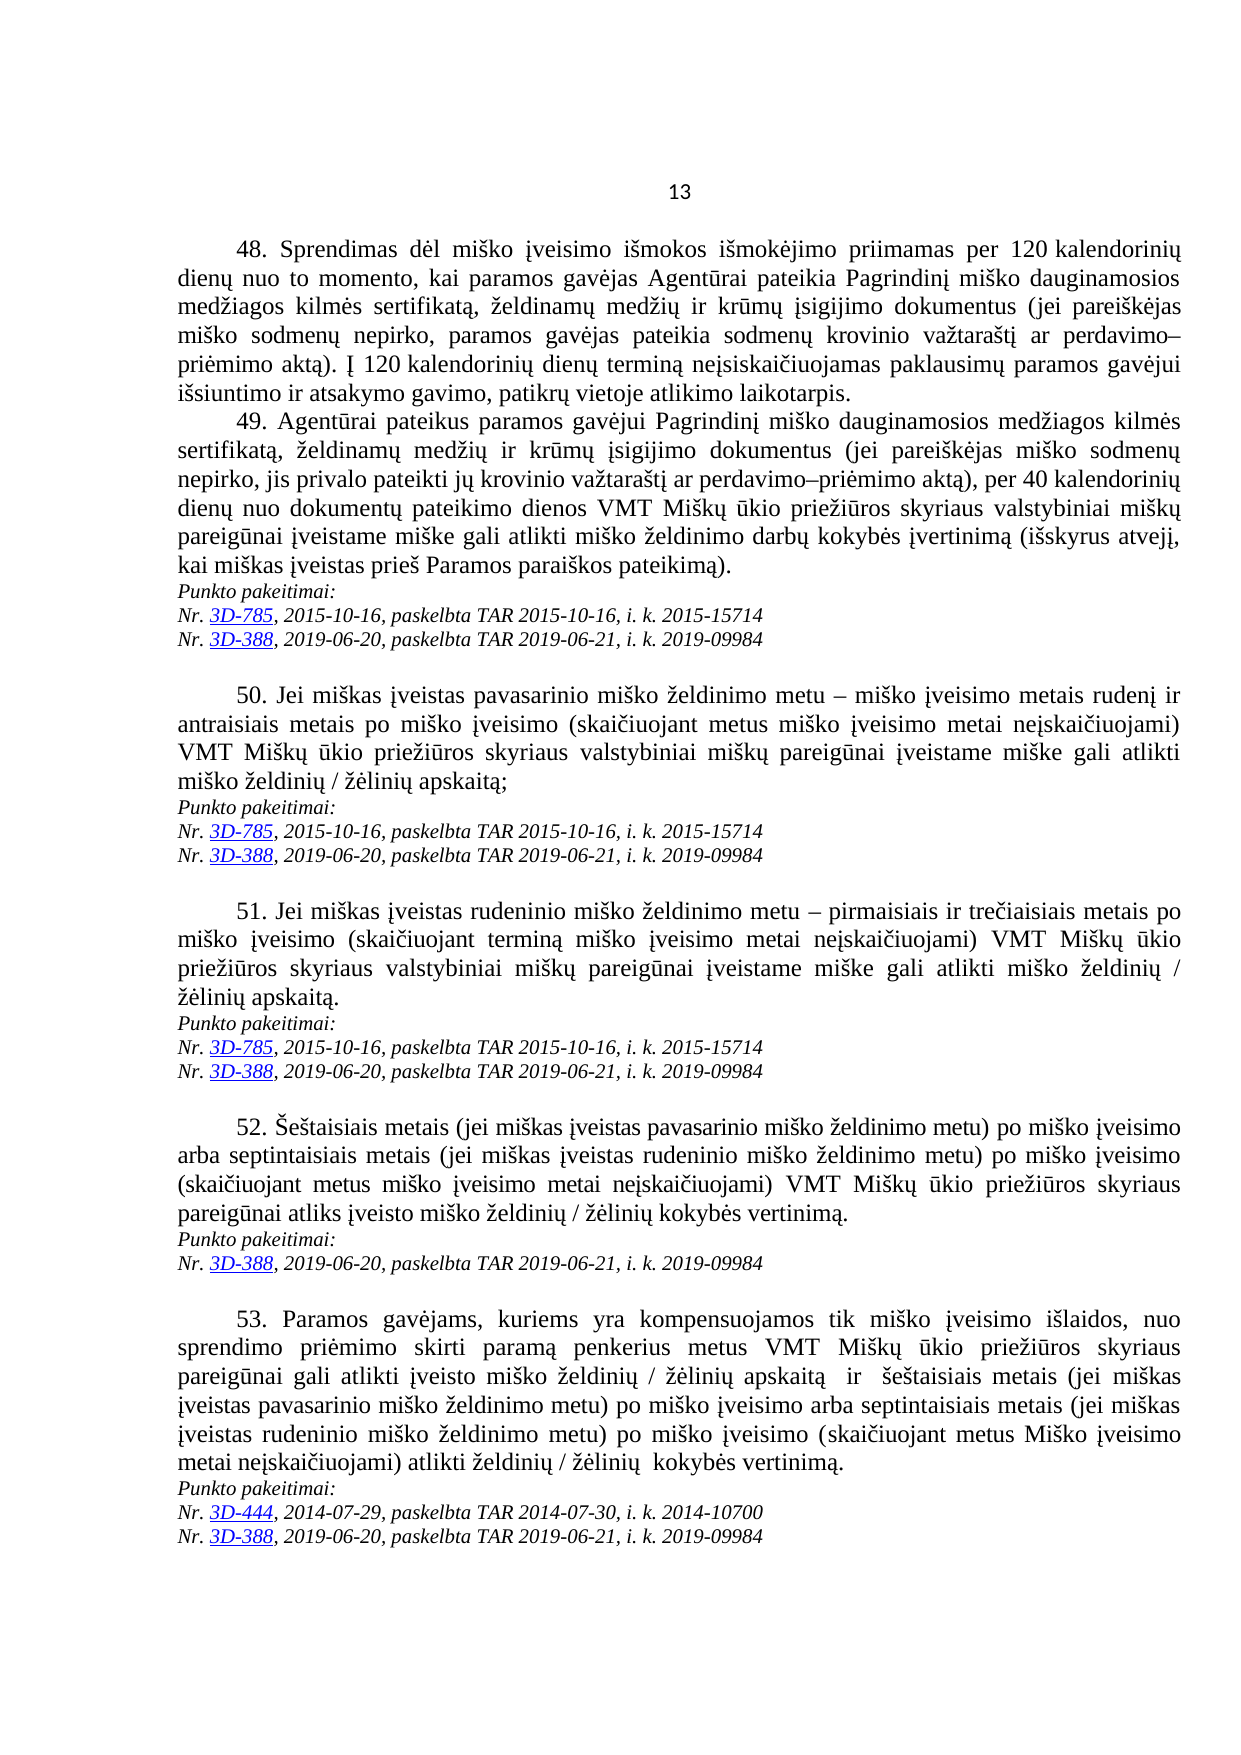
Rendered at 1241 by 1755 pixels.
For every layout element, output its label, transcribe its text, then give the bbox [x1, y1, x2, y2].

text Nr. 3D-388, 2019-06-20, paskelbta TAR 2019-06-21, i. k. 2019-09984 [177, 843, 1181, 867]
text Punkto pakeitimai: [177, 1011, 1181, 1035]
text Nr. 3D-785, 2015-10-16, paskelbta TAR 2015-10-16, i. k. 2015-15714 [177, 603, 1181, 627]
text 50. Jei miškas įveistas pavasarinio miško želdinimo metu – miško įveisimo metais rudenį ir antraisiais metais po miško įveisimo (skaičiuojant metus miško įveisimo metai neįskaičiuojami) VMT Miškų ūkio priežiūros skyriaus valstybiniai miškų pareigūnai įveistame miške gali atlikti miško želdinių / žėlinių apskaitą; [177, 680, 1181, 795]
text Nr. 3D-388, 2019-06-20, paskelbta TAR 2019-06-21, i. k. 2019-09984 [177, 627, 1181, 651]
text Nr. 3D-388, 2019-06-20, paskelbta TAR 2019-06-21, i. k. 2019-09984 [177, 1059, 1181, 1083]
text Punkto pakeitimai: [177, 1476, 1181, 1500]
text Nr. 3D-785, 2015-10-16, paskelbta TAR 2015-10-16, i. k. 2015-15714 [177, 1035, 1181, 1059]
text Nr. 3D-388, 2019-06-20, paskelbta TAR 2019-06-21, i. k. 2019-09984 [177, 1251, 1181, 1275]
text Nr. 3D-785, 2015-10-16, paskelbta TAR 2015-10-16, i. k. 2015-15714 [177, 819, 1181, 843]
text 53. Paramos gavėjams, kuriems yra kompensuojamos tik miško įveisimo išlaidos, nuo sprendimo priėmimo skirti paramą penkerius metus VMT Miškų ūkio priežiūros skyriaus pareigūnai gali atlikti įveisto miško želdinių / žėlinių apskaitą ir šeštaisiais metais (jei miškas įveistas pavasarinio miško želdinimo metu) po miško įveisimo arba septintaisiais metais (jei miškas įveistas rudeninio miško želdinimo metu) po miško įveisimo (skaičiuojant metus Miško įveisimo metai neįskaičiuojami) atlikti želdinių / žėlinių kokybės vertinimą. [177, 1304, 1181, 1476]
text Nr. 3D-444, 2014-07-29, paskelbta TAR 2014-07-30, i. k. 2014-10700 [177, 1500, 1181, 1524]
text 51. Jei miškas įveistas rudeninio miško želdinimo metu – pirmaisiais ir trečiaisiais metais po miško įveisimo (skaičiuojant terminą miško įveisimo metai neįskaičiuojami) VMT Miškų ūkio priežiūros skyriaus valstybiniai miškų pareigūnai įveistame miške gali atlikti miško želdinių / žėlinių apskaitą. [177, 896, 1181, 1011]
text 49. Agentūrai pateikus paramos gavėjui Pagrindinį miško dauginamosios medžiagos kilmės sertifikatą, želdinamų medžių ir krūmų įsigijimo dokumentus (jei pareiškėjas miško sodmenų nepirko, jis privalo pateikti jų krovinio važtaraštį ar perdavimo–priėmimo aktą), per 40 kalendorinių dienų nuo dokumentų pateikimo dienos VMT Miškų ūkio priežiūros skyriaus valstybiniai miškų pareigūnai įveistame miške gali atlikti miško želdinimo darbų kokybės įvertinimą (išskyrus atvejį, kai miškas įveistas prieš Paramos paraiškos pateikimą). [177, 406, 1181, 579]
text 52. Šeštaisiais metais (jei miškas įveistas pavasarinio miško želdinimo metu) po miško įveisimo arba septintaisiais metais (jei miškas įveistas rudeninio miško želdinimo metu) po miško įveisimo (skaičiuojant metus miško įveisimo metai neįskaičiuojami) VMT Miškų ūkio priežiūros skyriaus pareigūnai atliks įveisto miško želdinių / žėlinių kokybės vertinimą. [177, 1112, 1181, 1227]
text Punkto pakeitimai: [177, 579, 1181, 603]
text 48. Sprendimas dėl miško įveisimo išmokos išmokėjimo priimamas per 120 kalendorinių dienų nuo to momento, kai paramos gavėjas Agentūrai pateikia Pagrindinį miško dauginamosios medžiagos kilmės sertifikatą, želdinamų medžių ir krūmų įsigijimo dokumentus (jei pareiškėjas miško sodmenų nepirko, paramos gavėjas pateikia sodmenų krovinio važtaraštį ar perdavimo–priėmimo aktą). Į 120 kalendorinių dienų terminą neįsiskaičiuojamas paklausimų paramos gavėjui išsiuntimo ir atsakymo gavimo, patikrų vietoje atlikimo laikotarpis. [177, 234, 1181, 406]
text Nr. 3D-388, 2019-06-20, paskelbta TAR 2019-06-21, i. k. 2019-09984 [177, 1524, 1181, 1548]
text Punkto pakeitimai: [177, 795, 1181, 819]
text Punkto pakeitimai: [177, 1227, 1181, 1251]
